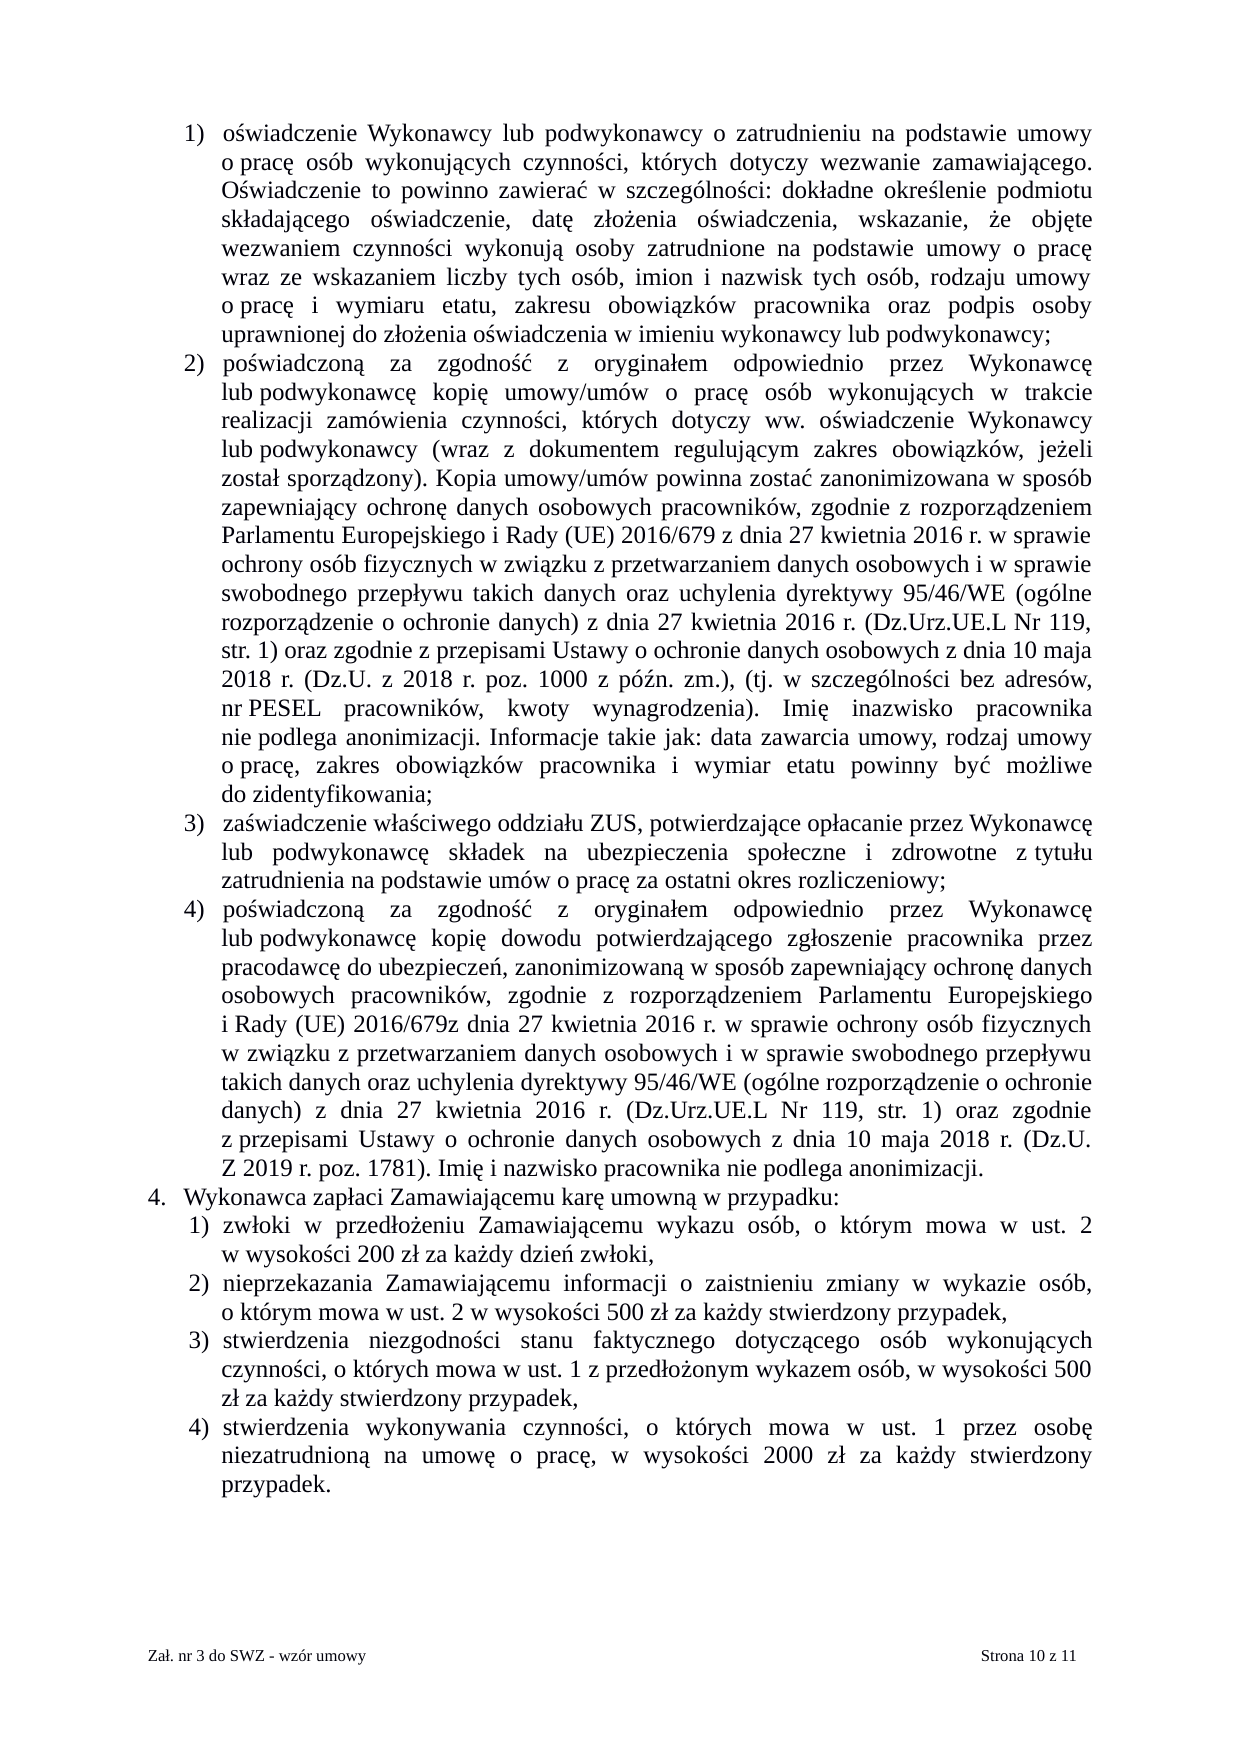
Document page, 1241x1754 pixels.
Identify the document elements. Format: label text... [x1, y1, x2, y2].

list zwłoki w przedłożeniu Zamawiającemu wykazu osób, o którym mowa w ust. 2 w wysokości 200 zł za każdy dzień zwłoki, [188, 1211, 1093, 1268]
list poświadczoną za zgodność z oryginałem odpowiednio przez Wykonawcę lub podwykonawcę kopię dowodu potwierdzającego zgłoszenie pracownika przez pracodawcę do ubezpieczeń, zanonimizowaną w sposób zapewniający ochronę danych osobowych pracowników, zgodnie z rozporządzeniem Parlamentu Europejskiego i Rady (UE) 2016/679z dnia 27 kwietnia 2016 r. w sprawie ochrony osób fizycznych w związku z przetwarzaniem danych osobowych i w sprawie swobodnego przepływu takich danych oraz uchylenia dyrektywy 95/46/WE (ogólne rozporządzenie o ochronie danych) z dnia 27 kwietnia 2016 r. (Dz.Urz.UE.L Nr 119, str. 1) oraz zgodnie z przepisami Ustawy o ochronie danych osobowych z dnia 10 maja 2018 r. (Dz.U. Z 2019 r. poz. 1781). Imię i nazwisko pracownika nie podlega anonimizacji. [183, 894, 1093, 1182]
list stwierdzenia wykonywania czynności, o których mowa w ust. 1 przez osobę niezatrudnioną na umowę o pracę, w wysokości 2000 zł za każdy stwierdzony przypadek. [188, 1412, 1093, 1498]
list poświadczoną za zgodność z oryginałem odpowiednio przez Wykonawcę lub podwykonawcę kopię umowy/umów o pracę osób wykonujących w trakcie realizacji zamówienia czynności, których dotyczy ww. oświadczenie Wykonawcy lub podwykonawcy (wraz z dokumentem regulującym zakres obowiązków, jeżeli został sporządzony). Kopia umowy/umów powinna zostać zanonimizowana w sposób zapewniający ochronę danych osobowych pracowników, zgodnie z rozporządzeniem Parlamentu Europejskiego i Rady (UE) 2016/679 z dnia 27 kwietnia 2016 r. w sprawie ochrony osób fizycznych w związku z przetwarzaniem danych osobowych i w sprawie swobodnego przepływu takich danych oraz uchylenia dyrektywy 95/46/WE (ogólne rozporządzenie o ochronie danych) z dnia 27 kwietnia 2016 r. (Dz.Urz.UE.L Nr 119, str. 1) oraz zgodnie z przepisami Ustawy o ochronie danych osobowych z dnia 10 maja 2018 r. (Dz.U. z 2018 r. poz. 1000 z późn. zm.), (tj. w szczególności bez adresów, nr PESEL pracowników, kwoty wynagrodzenia). Imię inazwisko pracownika nie podlega anonimizacji. Informacje takie jak: data zawarcia umowy, rodzaj umowy o pracę, zakres obowiązków pracownika i wymiar etatu powinny być możliwe do zidentyfikowania; [183, 348, 1093, 808]
list zaświadczenie właściwego oddziału ZUS, potwierdzające opłacanie przez Wykonawcę lub podwykonawcę składek na ubezpieczenia społeczne i zdrowotne z tytułu zatrudnienia na podstawie umów o pracę za ostatni okres rozliczeniowy; [183, 808, 1093, 894]
list stwierdzenia niezgodności stanu faktycznego dotyczącego osób wykonujących czynności, o których mowa w ust. 1 z przedłożonym wykazem osób, w wysokości 500 zł za każdy stwierdzony przypadek, [188, 1326, 1093, 1412]
list Wykonawca zapłaci Zamawiającemu karę umowną w przypadku: [148, 1182, 1093, 1211]
list nieprzekazania Zamawiającemu informacji o zaistnieniu zmiany w wykazie osób, o którym mowa w ust. 2 w wysokości 500 zł za każdy stwierdzony przypadek, [188, 1268, 1093, 1326]
list oświadczenie Wykonawcy lub podwykonawcy o zatrudnieniu na podstawie umowy o pracę osób wykonujących czynności, których dotyczy wezwanie zamawiającego. Oświadczenie to powinno zawierać w szczególności: dokładne określenie podmiotu składającego oświadczenie, datę złożenia oświadczenia, wskazanie, że objęte wezwaniem czynności wykonują osoby zatrudnione na podstawie umowy o pracę wraz ze wskazaniem liczby tych osób, imion i nazwisk tych osób, rodzaju umowy o pracę i wymiaru etatu, zakresu obowiązków pracownika oraz podpis osoby uprawnionej do złożenia oświadczenia w imieniu wykonawcy lub podwykonawcy; [183, 118, 1093, 348]
